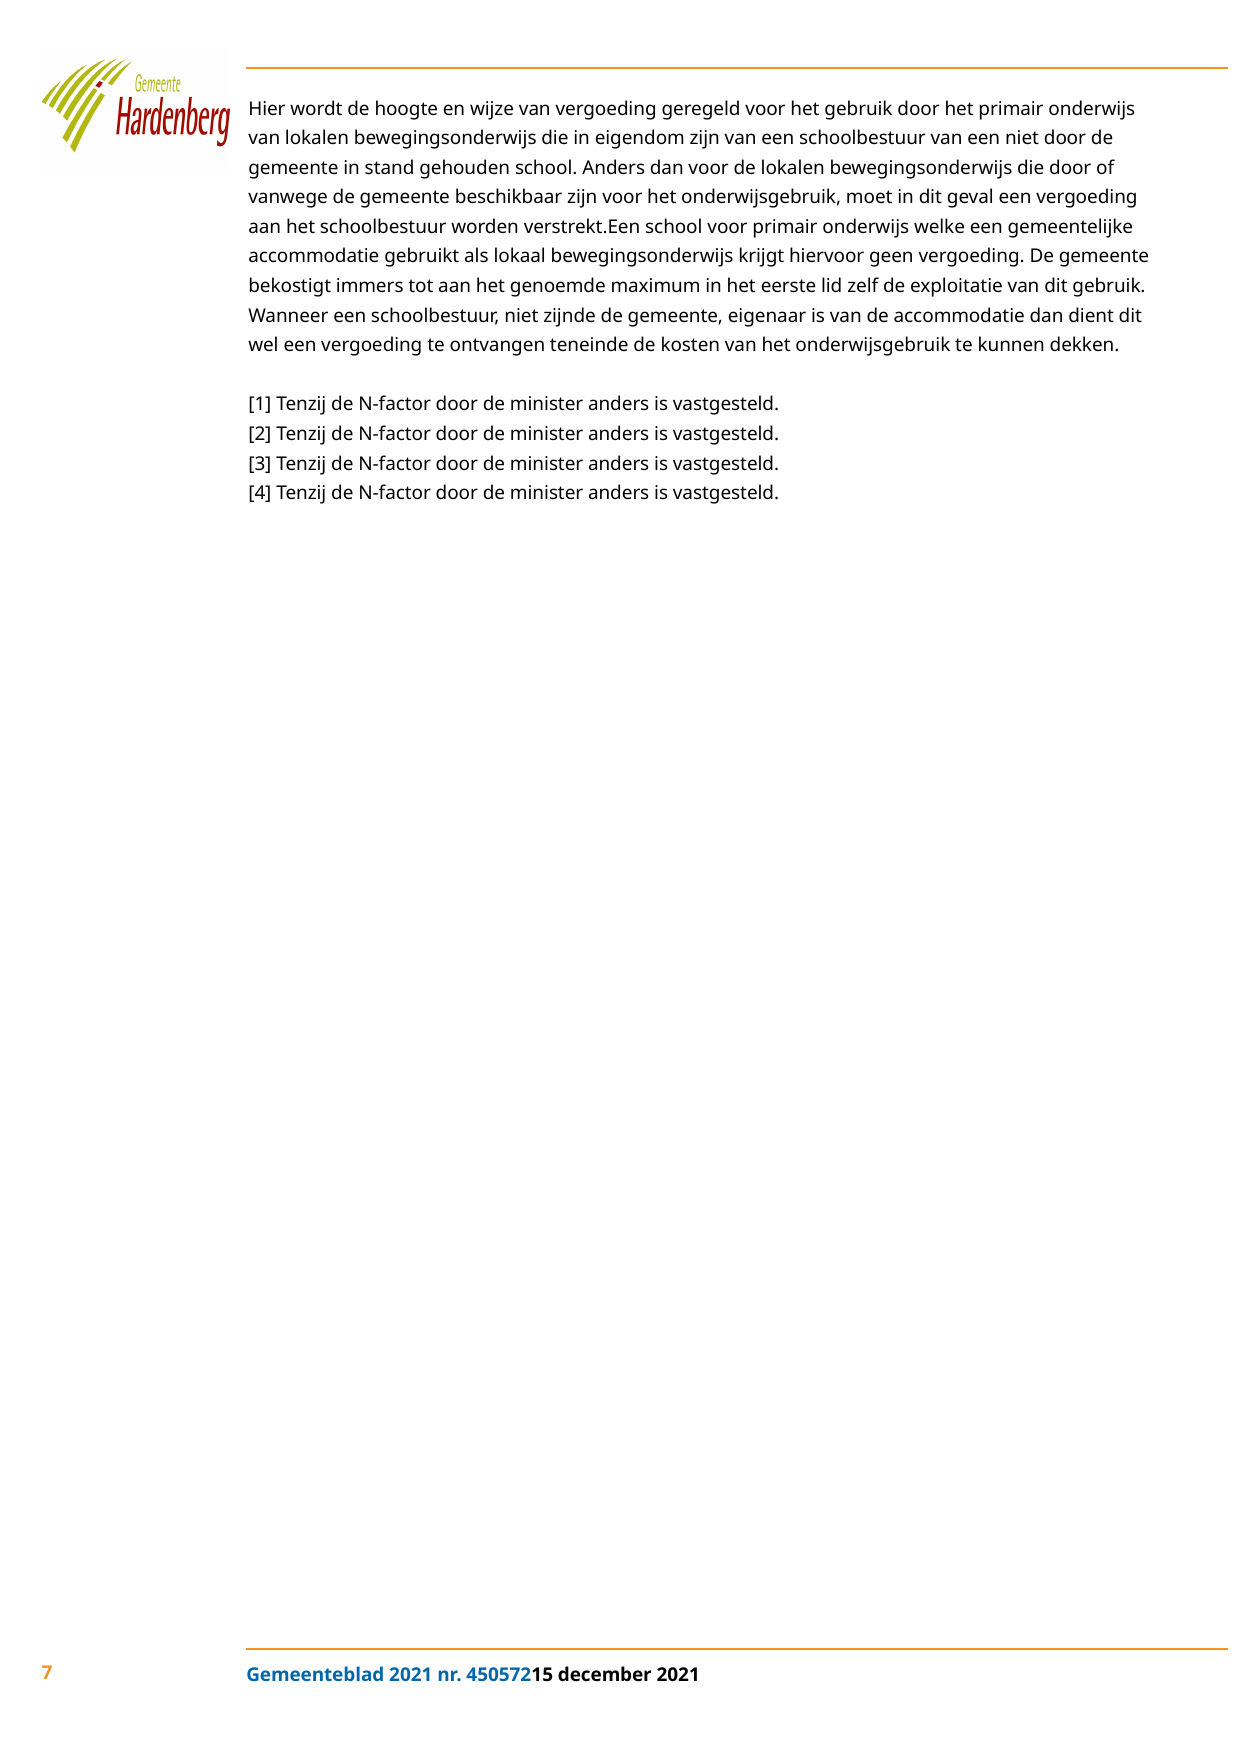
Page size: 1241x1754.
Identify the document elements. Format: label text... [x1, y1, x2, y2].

text [1] Tenzij de N-factor door de minister anders is vastgesteld. [248, 391, 1152, 416]
text [4] Tenzij de N-factor door de minister anders is vastgesteld. [248, 479, 1152, 505]
text [2] Tenzij de N-factor door de minister anders is vastgesteld. [248, 420, 1152, 446]
text Hier wordt de hoogte en wijze van vergoeding geregeld voor het gebruik door het primair onderwijs van lokalen bewegingsonderwijs die in eigendom zijn van een schoolbestuur van een niet door de gemeente in stand gehouden school. Anders dan voor de lokalen bewegingsonderwijs die door of vanwege de gemeente beschikbaar zijn voor het onderwijsgebruik, moet in dit geval een vergoeding aan het schoolbestuur worden verstrekt.Een school voor primair onderwijs welke een gemeentelijke accommodatie gebruikt als lokaal bewegingsonderwijs krijgt hiervoor geen vergoeding. De gemeente bekostigt immers tot aan het genoemde maximum in het eerste lid zelf de exploitatie van dit gebruik. Wanneer een schoolbestuur, niet zijnde de gemeente, eigenaar is van de accommodatie dan dient dit wel een vergoeding te ontvangen teneinde de kosten van het onderwijsgebruik te kunnen dekken. [248, 95, 1152, 357]
text [3] Tenzij de N-factor door de minister anders is vastgesteld. [248, 450, 1152, 476]
picture [41, 47, 231, 172]
